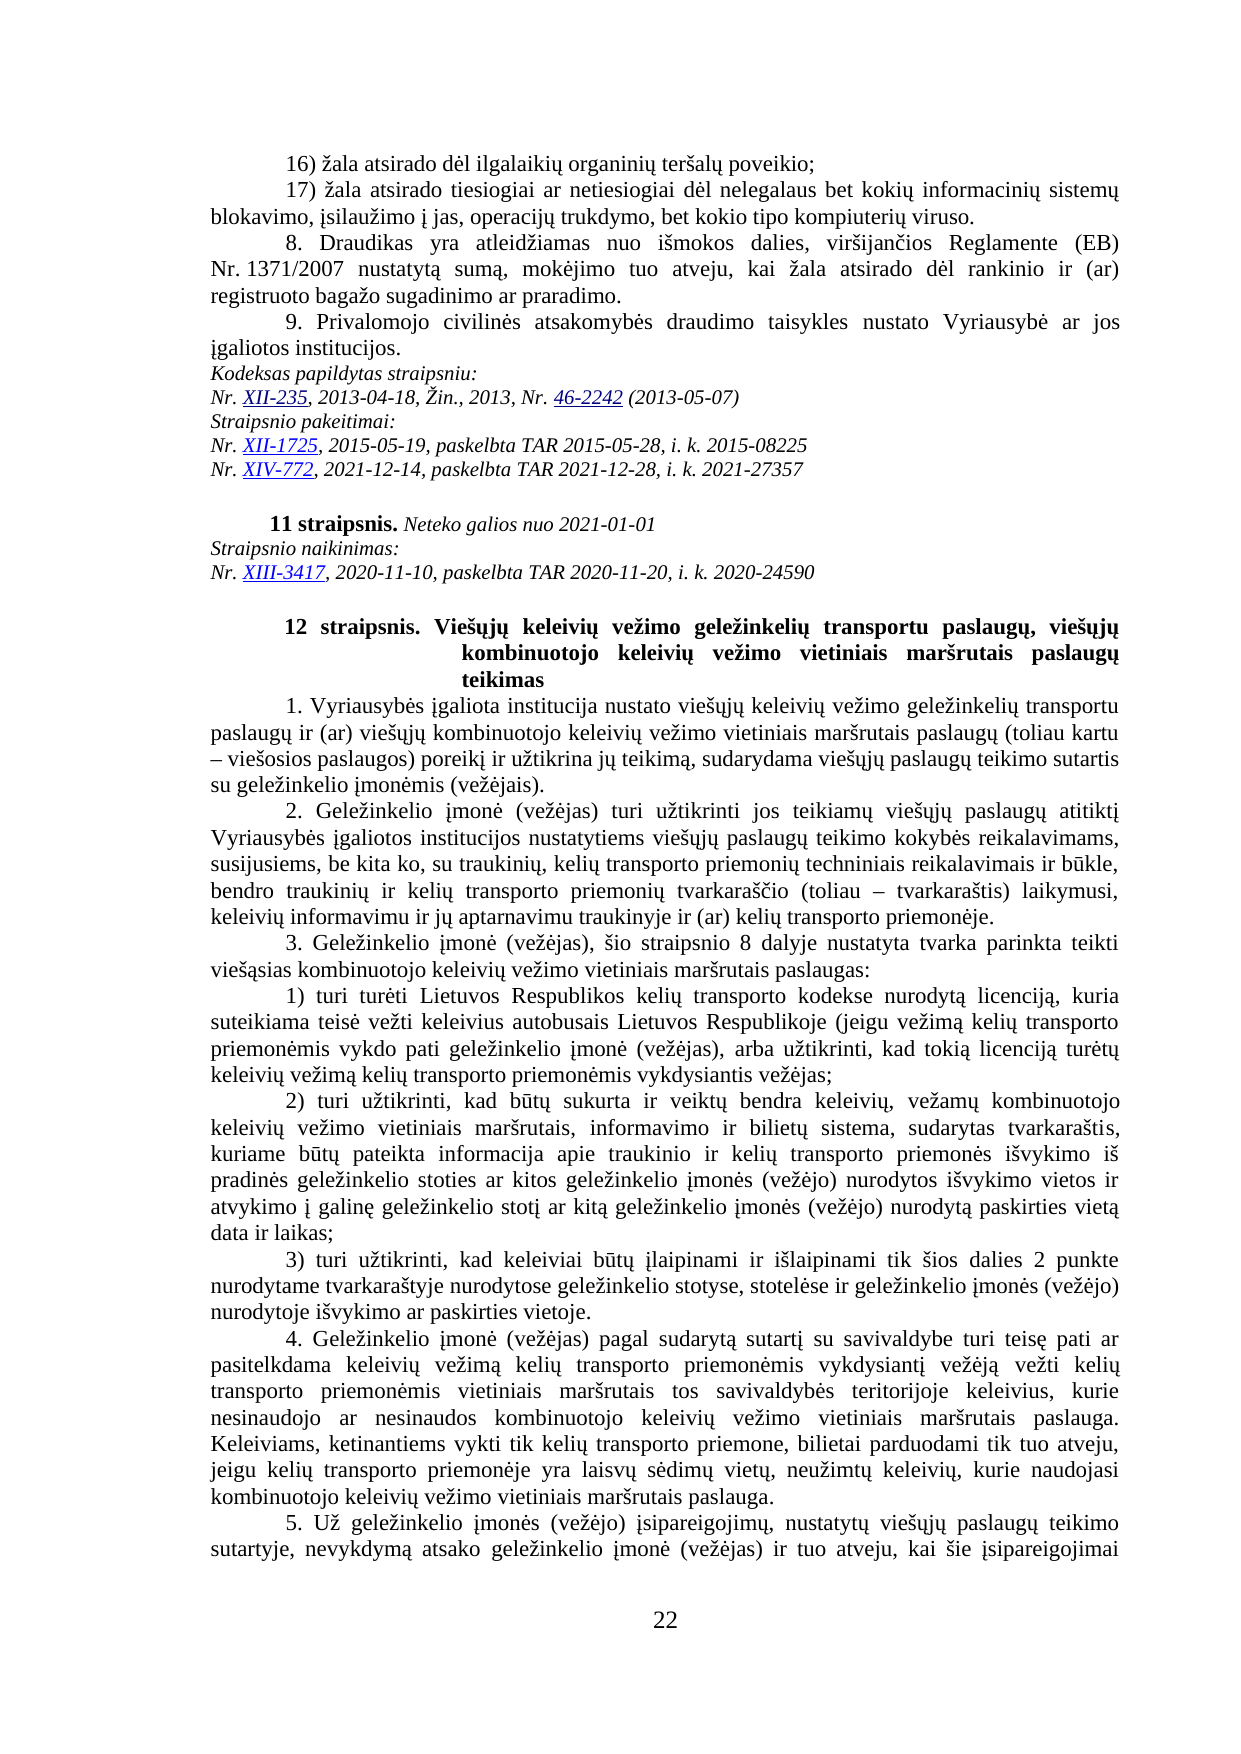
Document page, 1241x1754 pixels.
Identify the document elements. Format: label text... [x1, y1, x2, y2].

text 9. Privalomojo civilinės atsakomybės draudimo taisykles nustato Vyriausybė ar jos įgaliotos institucijos. [210, 308, 1120, 361]
text 8. Draudikas yra atleidžiamas nuo išmokos dalies, viršijančios Reglamente (EB) Nr. 1371/2007 nustatytą sumą, mokėjimo tuo atveju, kai žala atsirado dėl rankinio ir (ar) registruoto bagažo sugadinimo ar praradimo. [210, 229, 1120, 308]
text Kodeksas papildytas straipsniu: [210, 361, 1120, 385]
text 17) žala atsirado tiesiogiai ar netiesiogiai dėl nelegalaus bet kokių informacinių sistemų blokavimo, įsilaužimo į jas, operacijų trukdymo, bet kokio tipo kompiuterių viruso. [210, 176, 1120, 229]
text 11 straipsnis. Neteko galios nuo 2021-01-01 [210, 510, 1120, 536]
text Nr. XII-235, 2013-04-18, Žin., 2013, Nr. 46-2242 (2013-05-07) [210, 385, 1120, 409]
text 4. Geležinkelio įmonė (vežėjas) pagal sudarytą sutartį su savivaldybe turi teisę pati ar pasitelkdama keleivių vežimą kelių transporto priemonėmis vykdysiantį vežėją vežti kelių transporto priemonėmis vietiniais maršrutais tos savivaldybės teritorijoje keleivius, kurie nesinaudojo ar nesinaudos kombinuotojo keleivių vežimo vietiniais maršrutais paslauga. Keleiviams, ketinantiems vykti tik kelių transporto priemone, bilietai parduodami tik tuo atveju, jeigu kelių transporto priemonėje yra laisvų sėdimų vietų, neužimtų keleivių, kurie naudojasi kombinuotojo keleivių vežimo vietiniais maršrutais paslauga. [210, 1325, 1120, 1509]
text Nr. XII-1725, 2015-05-19, paskelbta TAR 2015-05-28, i. k. 2015-08225 [210, 433, 1120, 457]
text 12 straipsnis. Viešųjų keleivių vežimo geležinkelių transportu paslaugų, viešųjų kombinuotojo keleivių vežimo vietiniais maršrutais paslaugų teikimas [284, 613, 1120, 692]
text 3) turi užtikrinti, kad keleiviai būtų įlaipinami ir išlaipinami tik šios dalies 2 punkte nurodytame tvarkaraštyje nurodytose geležinkelio stotyse, stotelėse ir geležinkelio įmonės (vežėjo) nurodytoje išvykimo ar paskirties vietoje. [210, 1246, 1120, 1325]
text 2) turi užtikrinti, kad būtų sukurta ir veiktų bendra keleivių, vežamų kombinuotojo keleivių vežimo vietiniais maršrutais, informavimo ir bilietų sistema, sudarytas tvarkaraštis, kuriame būtų pateikta informacija apie traukinio ir kelių transporto priemonės išvykimo iš pradinės geležinkelio stoties ar kitos geležinkelio įmonės (vežėjo) nurodytos išvykimo vietos ir atvykimo į galinę geležinkelio stotį ar kitą geležinkelio įmonės (vežėjo) nurodytą paskirties vietą data ir laikas; [210, 1087, 1120, 1246]
text Straipsnio pakeitimai: [210, 409, 1120, 433]
text 3. Geležinkelio įmonė (vežėjas), šio straipsnio 8 dalyje nustatyta tvarka parinkta teikti viešąsias kombinuotojo keleivių vežimo vietiniais maršrutais paslaugas: [210, 929, 1120, 982]
text 1) turi turėti Lietuvos Respublikos kelių transporto kodekse nurodytą licenciją, kuria suteikiama teisė vežti keleivius autobusais Lietuvos Respublikoje (jeigu vežimą kelių transporto priemonėmis vykdo pati geležinkelio įmonė (vežėjas), arba užtikrinti, kad tokią licenciją turėtų keleivių vežimą kelių transporto priemonėmis vykdysiantis vežėjas; [210, 982, 1120, 1087]
text 5. Už geležinkelio įmonės (vežėjo) įsipareigojimų, nustatytų viešųjų paslaugų teikimo sutartyje, nevykdymą atsako geležinkelio įmonė (vežėjas) ir tuo atveju, kai šie įsipareigojimai [210, 1509, 1120, 1562]
text 16) žala atsirado dėl ilgalaikių organinių teršalų poveikio; [210, 150, 1120, 176]
text 2. Geležinkelio įmonė (vežėjas) turi užtikrinti jos teikiamų viešųjų paslaugų atitiktį Vyriausybės įgaliotos institucijos nustatytiems viešųjų paslaugų teikimo kokybės reikalavimams, susijusiems, be kita ko, su traukinių, kelių transporto priemonių techniniais reikalavimais ir būkle, bendro traukinių ir kelių transporto priemonių tvarkaraščio (toliau – tvarkaraštis) laikymusi, keleivių informavimu ir jų aptarnavimu traukinyje ir (ar) kelių transporto priemonėje. [210, 798, 1120, 929]
text Nr. XIII-3417, 2020-11-10, paskelbta TAR 2020-11-20, i. k. 2020-24590 [210, 560, 1120, 584]
text Nr. XIV-772, 2021-12-14, paskelbta TAR 2021-12-28, i. k. 2021-27357 [210, 457, 1120, 481]
text 1. Vyriausybės įgaliota institucija nustato viešųjų keleivių vežimo geležinkelių transportu paslaugų ir (ar) viešųjų kombinuotojo keleivių vežimo vietiniais maršrutais paslaugų (toliau kartu – viešosios paslaugos) poreikį ir užtikrina jų teikimą, sudarydama viešųjų paslaugų teikimo sutartis su geležinkelio įmonėmis (vežėjais). [210, 692, 1120, 798]
text Straipsnio naikinimas: [210, 536, 1120, 560]
